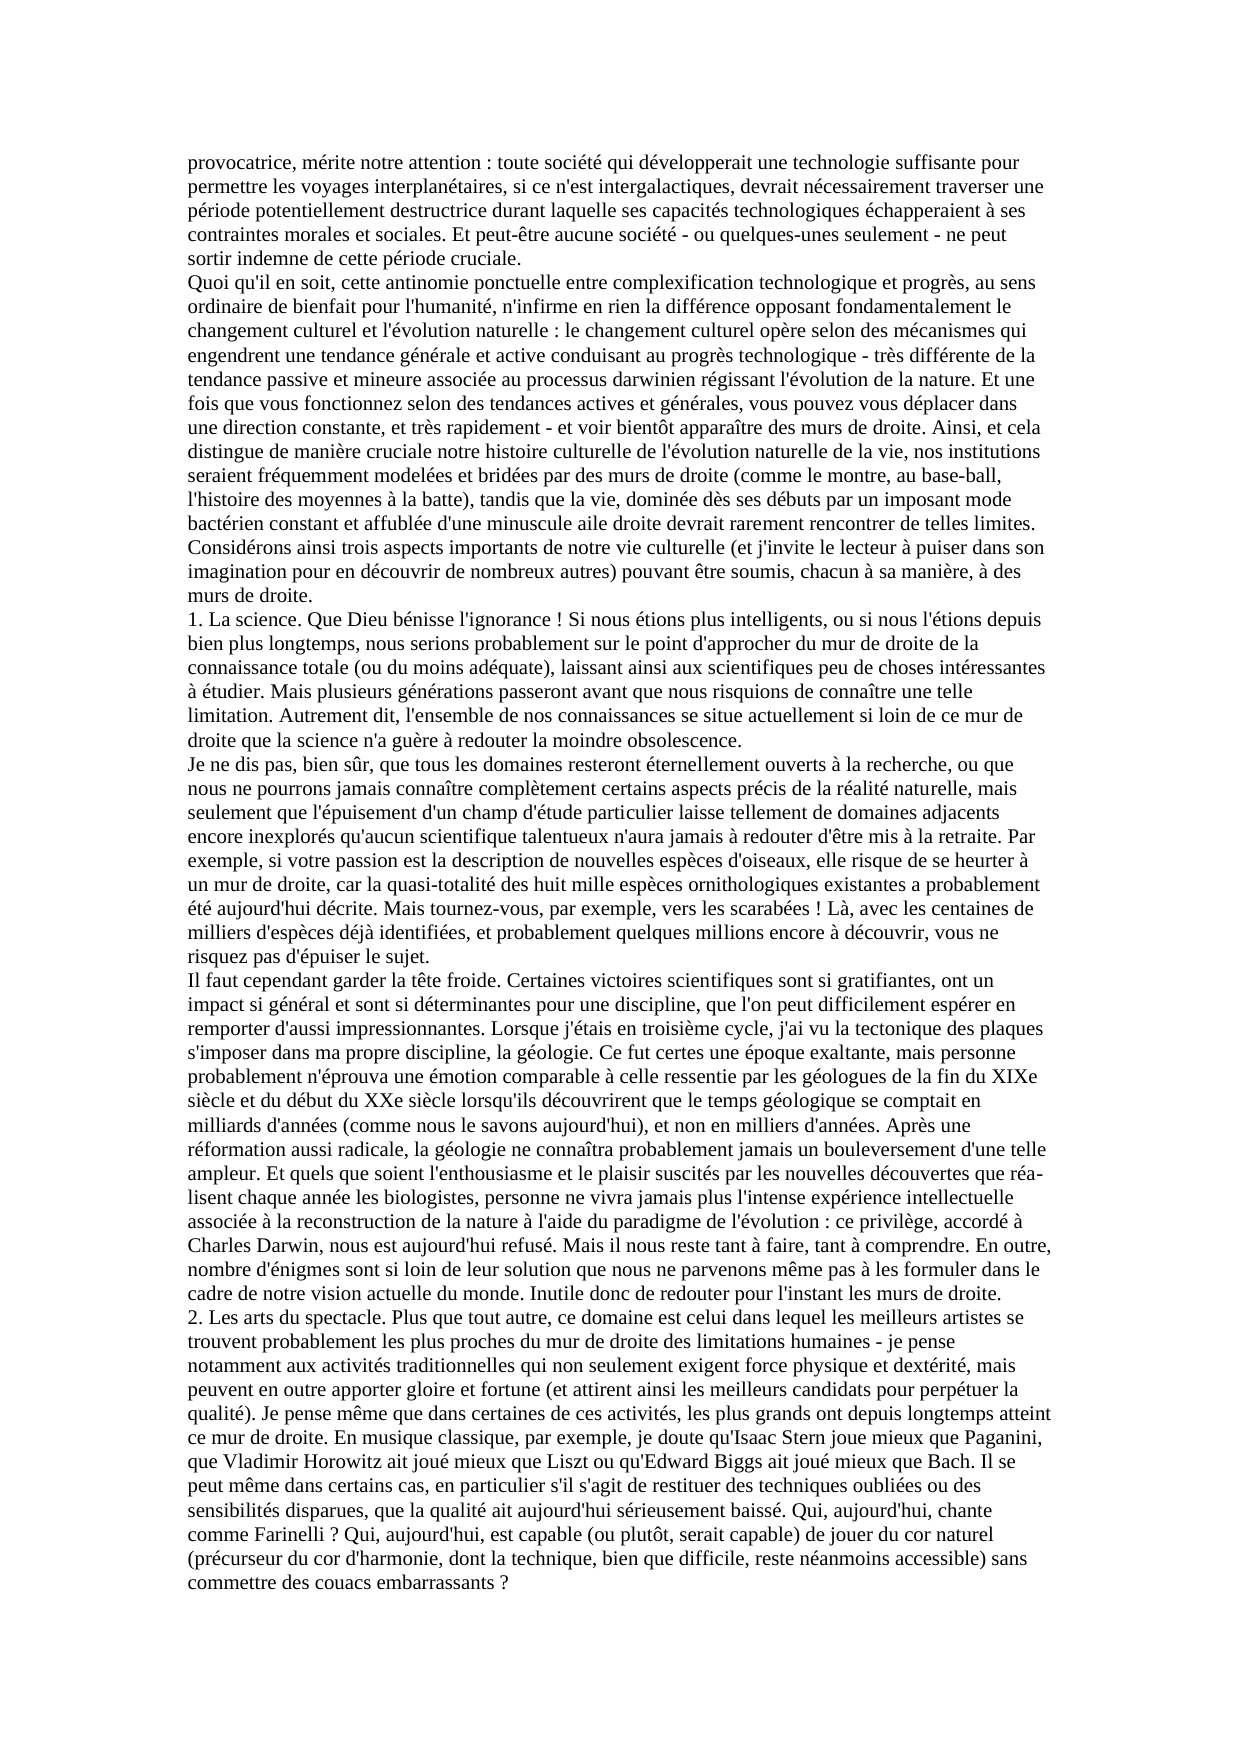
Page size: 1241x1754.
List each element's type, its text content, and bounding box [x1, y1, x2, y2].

text 2. Les arts du spectacle. Plus que tout autre, ce domaine est celui dans lequel les meilleurs artistes se trouvent probablement les plus proches du mur de droite des limitations humaines - je pense notamment aux activités traditionnelles qui non seulement exigent force physique et dextérité, mais peuvent en outre appor­ter gloire et fortune (et attirent ainsi les meilleurs candidats pour perpétuer la qualité). Je pense même que dans certaines de ces activités, les plus grands ont depuis longtemps atteint ce mur de droite. En musique classique, par exemple, je doute qu'Isaac Stern joue mieux que Paganini, que Vladimir Horowitz ait joué mieux que Liszt ou qu'Edward Biggs ait joué mieux que Bach. Il se peut même dans certains cas, en particulier s'il s'agit de restituer des techniques oubliées ou des sensibilités disparues, que la qualité ait aujourd'hui sérieusement baissé. Qui, aujourd'hui, chante comme Farinelli ? Qui, aujourd'hui, est capable (ou plutôt, serait capable) de jouer du cor naturel (précurseur du cor d'harmonie, dont la technique, bien que difficile, reste néanmoins accessible) sans commettre des couacs embarrassants ? [187, 1305, 1053, 1594]
text Quoi qu'il en soit, cette antinomie ponctuelle entre complexification technologique et progrès, au sens ordinaire de bienfait pour l'humanité, n'infirme en rien la différence opposant fondamenta­lement le changement culturel et l'évolution naturelle : le change­ment culturel opère selon des mécanismes qui engendrent une ten­dance générale et active conduisant au progrès technologique - très différente de la tendance passive et mineure associée au processus darwinien régissant l'évolution de la nature. Et une fois que vous fonctionnez selon des tendances actives et générales, vous pouvez vous déplacer dans une direction constante, et très rapidement - et voir bientôt apparaître des murs de droite. Ainsi, et cela distingue de manière cruciale notre histoire culturelle de l'évolution naturelle de la vie, nos institutions seraient fréquem­ment modelées et bridées par des murs de droite (comme le montre, au base-ball, l'histoire des moyennes à la batte), tandis que la vie, dominée dès ses débuts par un imposant mode bacté­rien constant et affublée d'une minuscule aile droite devrait rare­ment rencontrer de telles limites. Considérons ainsi trois aspects importants de notre vie culturelle (et j'invite le lecteur à puiser dans son imagination pour en découvrir de nombreux autres) pou­vant être soumis, chacun à sa manière, à des murs de droite. [187, 270, 1053, 607]
text Il faut cependant garder la tête froide. Certaines victoires scien­tifiques sont si gratifiantes, ont un impact si général et sont si déterminantes pour une discipline, que l'on peut difficilement espérer en remporter d'aussi impressionnantes. Lorsque j'étais en troisième cycle, j'ai vu la tectonique des plaques s'imposer dans ma propre discipline, la géologie. Ce fut certes une époque exal­tante, mais personne probablement n'éprouva une émotion com­parable à celle ressentie par les géologues de la fin du XIXe siècle et du début du XXe siècle lorsqu'ils découvrirent que le temps géo­logique se comptait en milliards d'années (comme nous le savons aujourd'hui), et non en milliers d'années. Après une réformation aussi radicale, la géologie ne connaîtra probablement jamais un bouleversement d'une telle ampleur. Et quels que soient l'enthou­siasme et le plaisir suscités par les nouvelles découvertes que réa­lisent chaque année les biologistes, personne ne vivra jamais plus l'intense expérience intellectuelle associée à la reconstruction de la nature à l'aide du paradigme de l'évolution : ce privilège, accordé à Charles Darwin, nous est aujourd'hui refusé. Mais il nous reste tant à faire, tant à comprendre. En outre, nombre d'énigmes sont si loin de leur solution que nous ne parvenons même pas à les formuler dans le cadre de notre vision actuelle du monde. Inutile donc de redouter pour l'instant les murs de droite. [187, 968, 1053, 1305]
text provocatrice, mérite notre attention : toute société qui développerait une technologie suffisante pour permettre les voyages interplanétaires, si ce n'est intergalactiques, devrait nécessairement traverser une période potentiellement destructrice durant laquelle ses capacités technologiques échapperaient à ses contraintes morales et sociales. Et peut-être aucune société - ou quelques-unes seulement - ne peut sortir indemne de cette période cruciale. [187, 150, 1053, 270]
text Je ne dis pas, bien sûr, que tous les domaines resteront éternel­lement ouverts à la recherche, ou que nous ne pourrons jamais connaître complètement certains aspects précis de la réalité natu­relle, mais seulement que l'épuisement d'un champ d'étude parti­culier laisse tellement de domaines adjacents encore inexplorés qu'aucun scientifique talentueux n'aura jamais à redouter d'être mis à la retraite. Par exemple, si votre passion est la description de nouvelles espèces d'oiseaux, elle risque de se heurter à un mur de droite, car la quasi-totalité des huit mille espèces ornithologiques existantes a probablement été aujourd'hui décrite. Mais tournez-vous, par exemple, vers les scarabées ! Là, avec les centaines de milliers d'espèces déjà identifiées, et probablement quelques mil­lions encore à découvrir, vous ne risquez pas d'épuiser le sujet. [187, 752, 1053, 968]
text 1. La science. Que Dieu bénisse l'ignorance ! Si nous étions plus intelligents, ou si nous l'étions depuis bien plus longtemps, nous serions probablement sur le point d'approcher du mur de droite de la connaissance totale (ou du moins adéquate), laissant ainsi aux scientifiques peu de choses intéressantes à étudier. Mais plusieurs générations passeront avant que nous risquions de connaître une telle limitation. Autrement dit, l'ensemble de nos connaissances se situe actuellement si loin de ce mur de droite que la science n'a guère à redouter la moindre obsolescence. [187, 607, 1053, 752]
